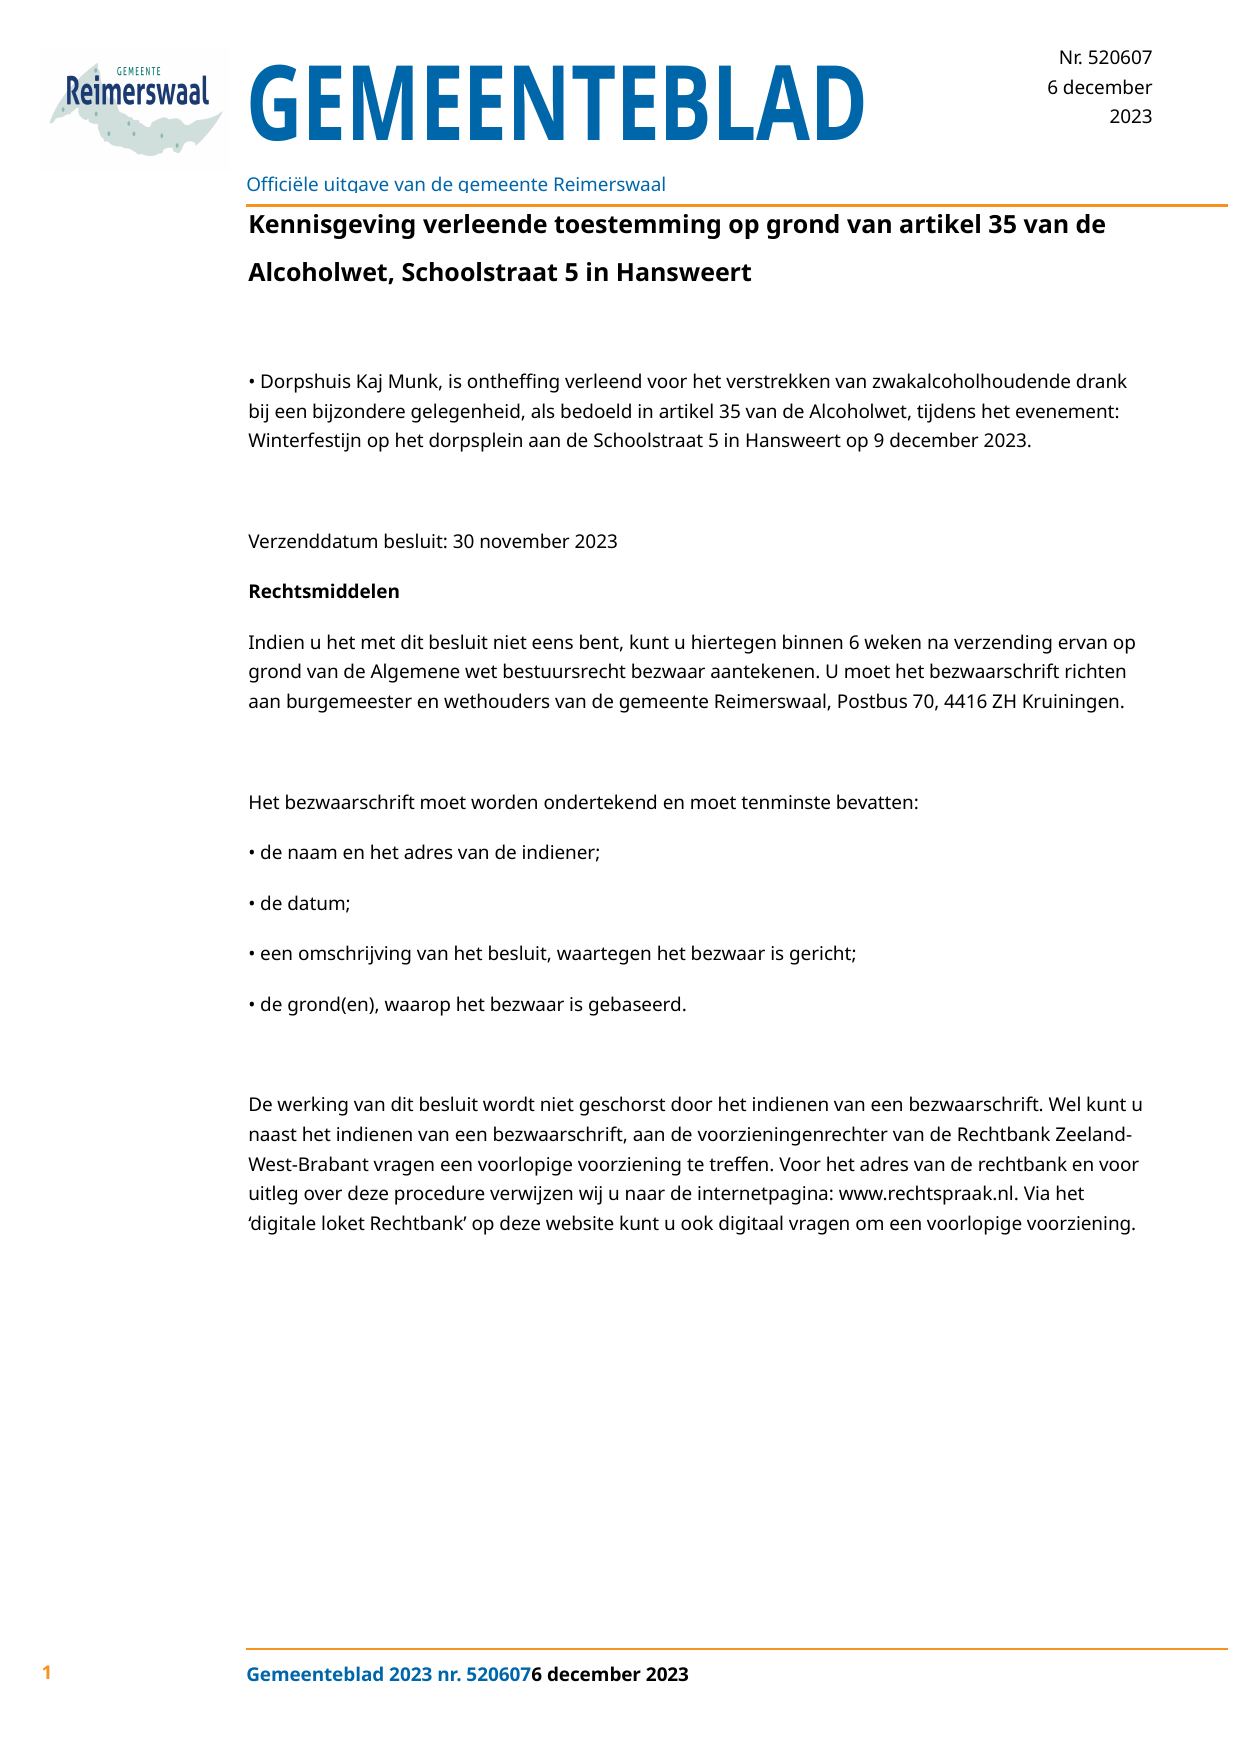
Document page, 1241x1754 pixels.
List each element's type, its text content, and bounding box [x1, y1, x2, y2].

text Rechtsmiddelen [248, 579, 1152, 604]
picture [41, 47, 231, 172]
text • een omschrijving van het besluit, waartegen het bezwaar is gericht; [248, 940, 1152, 966]
text • de grond(en), waarop het bezwaar is gebaseerd. [248, 991, 1152, 1017]
text • Dorpshuis Kaj Munk, is ontheffing verleend voor het verstrekken van zwakalcoholhoudende drank bij een bijzondere gelegenheid, als bedoeld in artikel 35 van de Alcoholwet, tijdens het evenement: Winterfestijn op het dorpsplein aan de Schoolstraat 5 in Hansweert op 9 december 2023. [248, 368, 1152, 453]
text De werking van dit besluit wordt niet geschorst door het indienen van een bezwaarschrift. Wel kunt u naast het indienen van een bezwaarschrift, aan de voorzieningenrechter van de Rechtbank Zeeland-West-Brabant vragen een voorlopige voorziening te treffen. Voor het adres van de rechtbank en voor uitleg over deze procedure verwijzen wij u naar de internetpagina: www.rechtspraak.nl. Via het ‘digitale loket Rechtbank’ op deze website kunt u ook digitaal vragen om een voorlopige voorziening. [248, 1092, 1152, 1236]
text Indien u het met dit besluit niet eens bent, kunt u hiertegen binnen 6 weken na verzending ervan op grond van de Algemene wet bestuursrecht bezwaar aantekenen. U moet het bezwaarschrift richten aan burgemeester en wethouders van de gemeente Reimerswaal, Postbus 70, 4416 ZH Kruiningen. [248, 629, 1152, 714]
text • de datum; [248, 890, 1152, 916]
text Verzenddatum besluit: 30 november 2023 [248, 528, 1152, 554]
text • de naam en het adres van de indiener; [248, 839, 1152, 865]
text Kennisgeving verleende toestemming op grond van artikel 35 van de Alcoholwet, Schoolstraat 5 in Hansweert [248, 207, 1152, 288]
text Het bezwaarschrift moet worden ondertekend en moet tenminste bevatten: [248, 789, 1152, 815]
